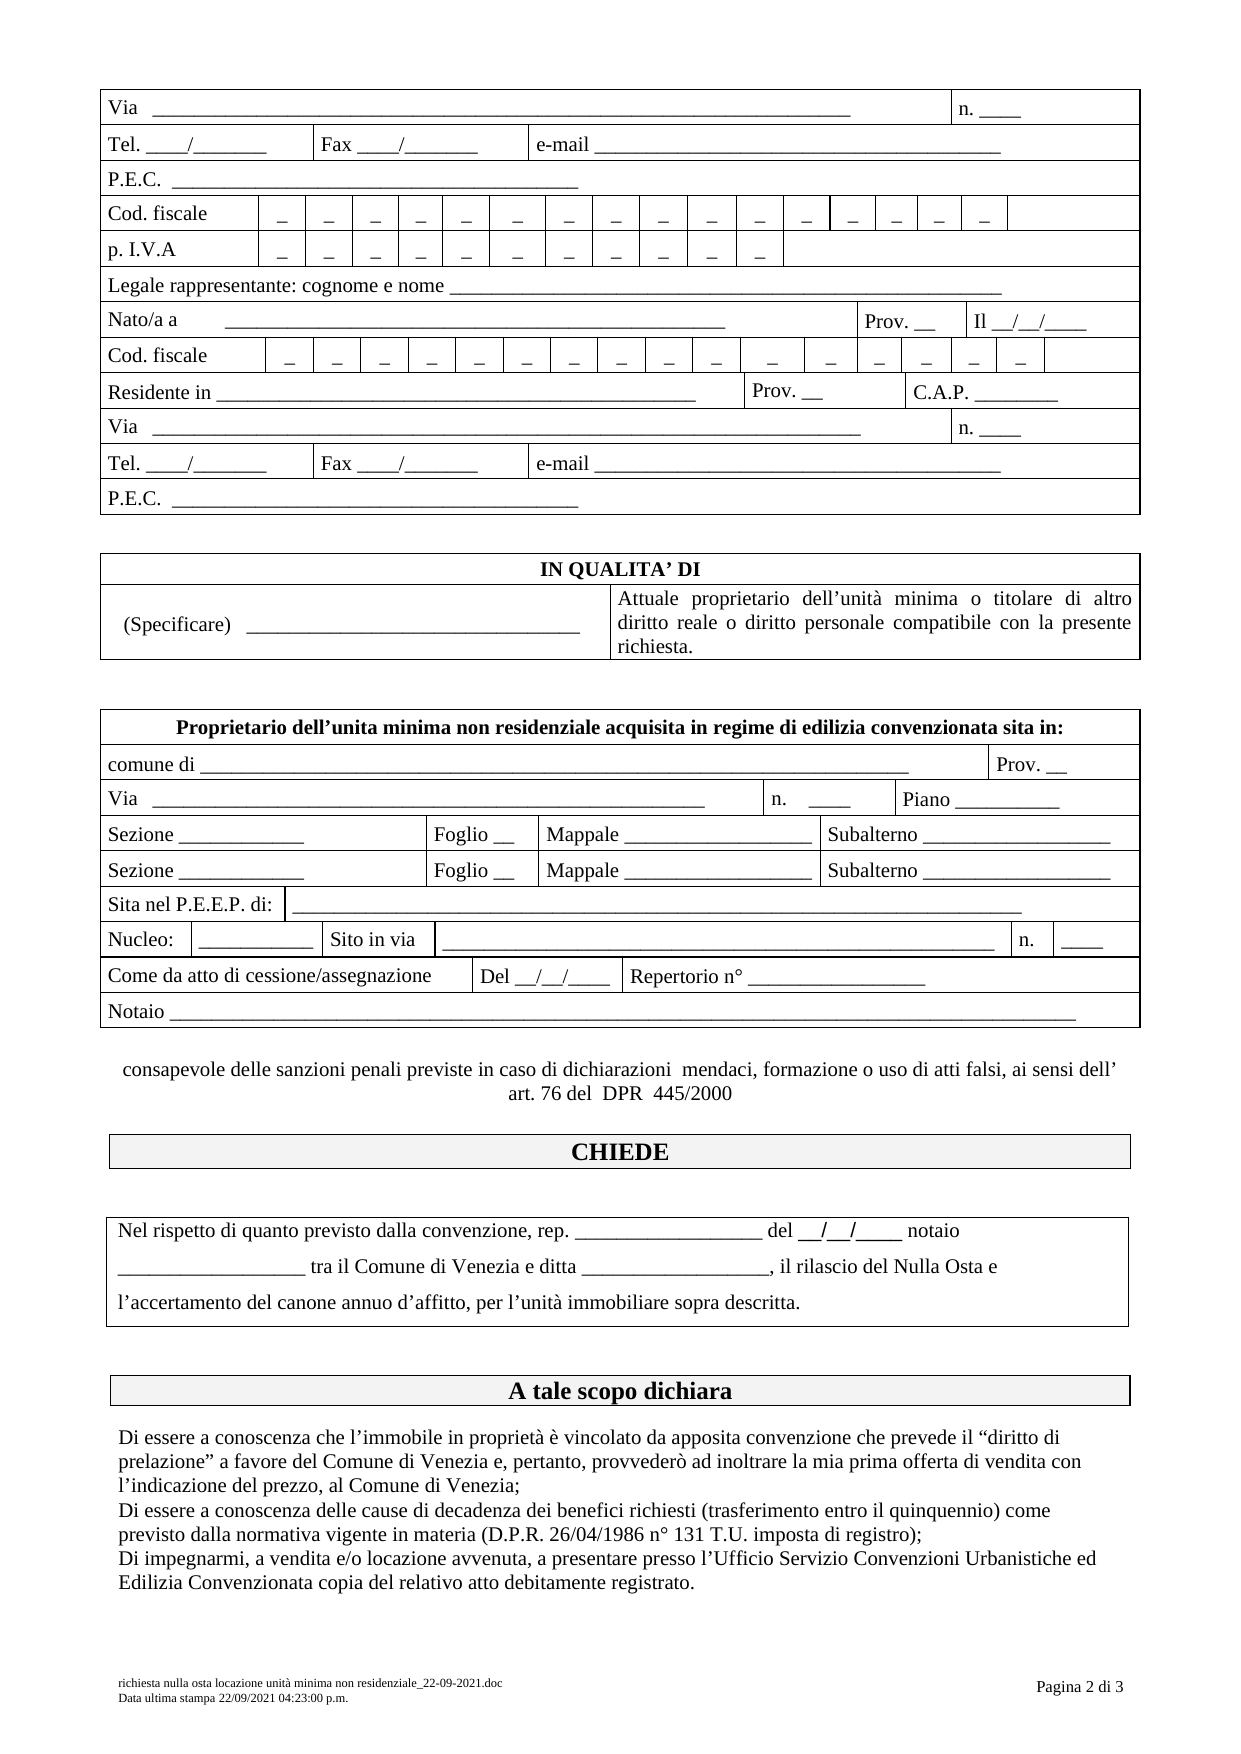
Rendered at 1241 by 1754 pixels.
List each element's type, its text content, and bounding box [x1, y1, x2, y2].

table_cell Notaio _______________________________________________________________________________________ [101, 993, 1139, 1027]
table_cell Prov. __ [858, 302, 966, 337]
table_cell n. ____ [952, 90, 1139, 124]
table_cell ____________________________________________________________________ [145, 409, 951, 443]
table_cell Fax ____/_______ [314, 125, 528, 159]
table_cell _ [306, 231, 352, 266]
table_cell [784, 231, 1139, 266]
table_cell _ [693, 338, 740, 372]
table_cell _ [399, 196, 442, 230]
table_cell _ [443, 231, 489, 266]
table_cell Sezione ____________ [101, 851, 426, 886]
table_header Nel rispetto di quanto previsto dalla convenzione, rep. __________________ del __/__/____ notaio __________________ tra il Comune di Venezia e ditta __________________, il rilascio del Nulla Osta e l’accertamento del canone annuo d’affitto, per l’unità immobiliare sopra descritta. [107, 1218, 1128, 1326]
table_cell Tel. ____/_______ [101, 125, 313, 159]
table_cell ______________________________________________________________________ [286, 887, 1139, 921]
table_cell _ [490, 196, 545, 230]
subtitle consapevole delle sanzioni penali previste in caso di dichiarazioni mendaci, formazione o uso di atti falsi, ai sensi dell’ art. 76 del DPR 445/2000 [118, 1057, 1122, 1105]
table_cell Residente in ______________________________________________ [101, 373, 744, 407]
table_cell _ [805, 338, 857, 372]
table_header A tale scopo dichiara [111, 1376, 1129, 1405]
table_header Proprietario dell’unita minima non residenziale acquisita in regime di edilizia convenzionata sita in: [101, 710, 1139, 744]
table_cell Fax ____/_______ [314, 444, 528, 478]
table_cell _ [314, 338, 360, 372]
table_cell _ [784, 196, 829, 230]
table_cell _ [688, 231, 736, 266]
table_cell Prov. __ [745, 373, 905, 407]
table_cell Piano __________ [896, 780, 1139, 815]
table_cell _ [902, 338, 951, 372]
table_cell Nato/a a [101, 302, 218, 337]
table_cell _ [831, 196, 875, 230]
table_cell Mappale __________________ [539, 816, 820, 850]
table_cell Subalterno __________________ [821, 816, 1139, 850]
table_cell n. ____ [952, 409, 1139, 443]
table_cell _ [306, 196, 352, 230]
table_cell Foglio __ [427, 851, 538, 886]
table_cell _ [353, 196, 398, 230]
table_cell Come da atto di cessione/assegnazione [101, 958, 472, 992]
table_cell _ [593, 196, 639, 230]
table_cell _____________________________________________________ [436, 922, 1011, 956]
table_cell Sito in via [323, 922, 434, 956]
table_cell Del __/__/____ [473, 958, 622, 992]
table_cell _ [646, 338, 692, 372]
table_cell Attuale proprietario dell’unità minima o titolare di altro diritto reale o diritto personale compatibile con la presente richiesta. [611, 585, 1139, 659]
table_cell Cod. fiscale [101, 338, 218, 372]
table_cell Via [101, 409, 145, 443]
table_cell _ [361, 338, 408, 372]
table_cell Mappale __________________ [539, 851, 820, 886]
table_cell _ [997, 338, 1044, 372]
table_cell Repertorio n° _________________ [623, 958, 1139, 992]
table_cell ________________________________________________ [218, 302, 857, 337]
table_cell _ [353, 231, 398, 266]
table_cell _ [266, 338, 313, 372]
table_cell Prov. __ [989, 745, 1139, 779]
table_cell _ [551, 338, 597, 372]
table_cell Legale rappresentante: cognome e nome _____________________________________________________ [101, 267, 1139, 301]
table_cell Subalterno __________________ [821, 851, 1139, 886]
table_cell _ [737, 196, 783, 230]
table_cell _ [598, 338, 645, 372]
table_cell _ [409, 338, 455, 372]
table_cell P.E.C. _______________________________________ [101, 479, 1139, 514]
table_cell _ [399, 231, 442, 266]
table_cell e-mail _______________________________________ [529, 444, 1139, 478]
table_cell C.A.P. ________ [906, 373, 1139, 407]
table_cell _ [443, 196, 489, 230]
table_cell _ [490, 231, 545, 266]
table_cell _ [259, 231, 305, 266]
table_cell Via [101, 90, 145, 124]
table_cell comune di ____________________________________________________________________ [101, 745, 988, 779]
table_cell Il __/__/____ [967, 302, 1139, 337]
table_cell _ [546, 196, 592, 230]
table_cell Nucleo: [101, 922, 191, 956]
table_cell _ [737, 231, 783, 266]
table_cell _ [688, 196, 736, 230]
table_cell n. [1012, 922, 1053, 956]
table_cell _ [918, 196, 961, 230]
table_cell _____________________________________________________ [145, 780, 763, 815]
table_cell [218, 338, 265, 372]
table_cell _ [456, 338, 503, 372]
table_cell [1008, 196, 1139, 230]
table_cell _ [259, 196, 305, 230]
table_cell [218, 196, 258, 230]
table_cell _ [640, 196, 687, 230]
table_cell p. I.V.A [101, 231, 218, 266]
table_cell _ [858, 338, 901, 372]
table_cell _ [593, 231, 639, 266]
table_cell ___________ [192, 922, 322, 956]
text CHIEDE [110, 1135, 1130, 1168]
table_cell ____ [1054, 922, 1139, 956]
table_cell ____ [801, 780, 895, 815]
table_cell Foglio __ [427, 816, 538, 850]
table_cell e-mail _______________________________________ [529, 125, 1139, 159]
table_cell _ [640, 231, 687, 266]
table_cell _ [741, 338, 804, 372]
table_cell [218, 231, 258, 266]
table_cell _ [504, 338, 550, 372]
table_cell Via [101, 780, 145, 815]
table_cell Sita nel P.E.E.P. di: [101, 887, 284, 921]
table_cell _ [546, 231, 592, 266]
table_cell Sezione ____________ [101, 816, 426, 850]
table_cell n. [764, 780, 801, 815]
table_cell Di impegnarmi, a vendita e/o locazione avvenuta, a presentare presso l’Ufficio Servizio Convenzioni Urbanistiche ed Edilizia Convenzionata copia del relativo atto debitamente registrato. [111, 1546, 1129, 1594]
table_cell [1045, 338, 1139, 372]
table_cell _ [962, 196, 1007, 230]
table_cell _ [952, 338, 996, 372]
table_header Di essere a conoscenza che l’immobile in proprietà è vincolato da apposita convenzione che prevede il “diritto di prelazione” a favore del Comune di Venezia e, pertanto, provvederò ad inoltrare la mia prima offerta di vendita con l’indicazione del prezzo, al Comune di Venezia; [111, 1425, 1129, 1497]
table_cell ___________________________________________________________________ [145, 90, 951, 124]
table_cell Cod. fiscale [101, 196, 218, 230]
table_cell (Specificare) ________________________________ [101, 585, 610, 659]
table_cell P.E.C. _______________________________________ [101, 161, 1139, 195]
table_cell _ [876, 196, 917, 230]
table_cell Di essere a conoscenza delle cause di decadenza dei benefici richiesti (trasferimento entro il quinquennio) come previsto dalla normativa vigente in materia (D.P.R. 26/04/1986 n° 131 T.U. imposta di registro); [111, 1498, 1129, 1546]
table_cell Tel. ____/_______ [101, 444, 313, 478]
table_header IN QUALITA’ DI [101, 554, 1139, 584]
